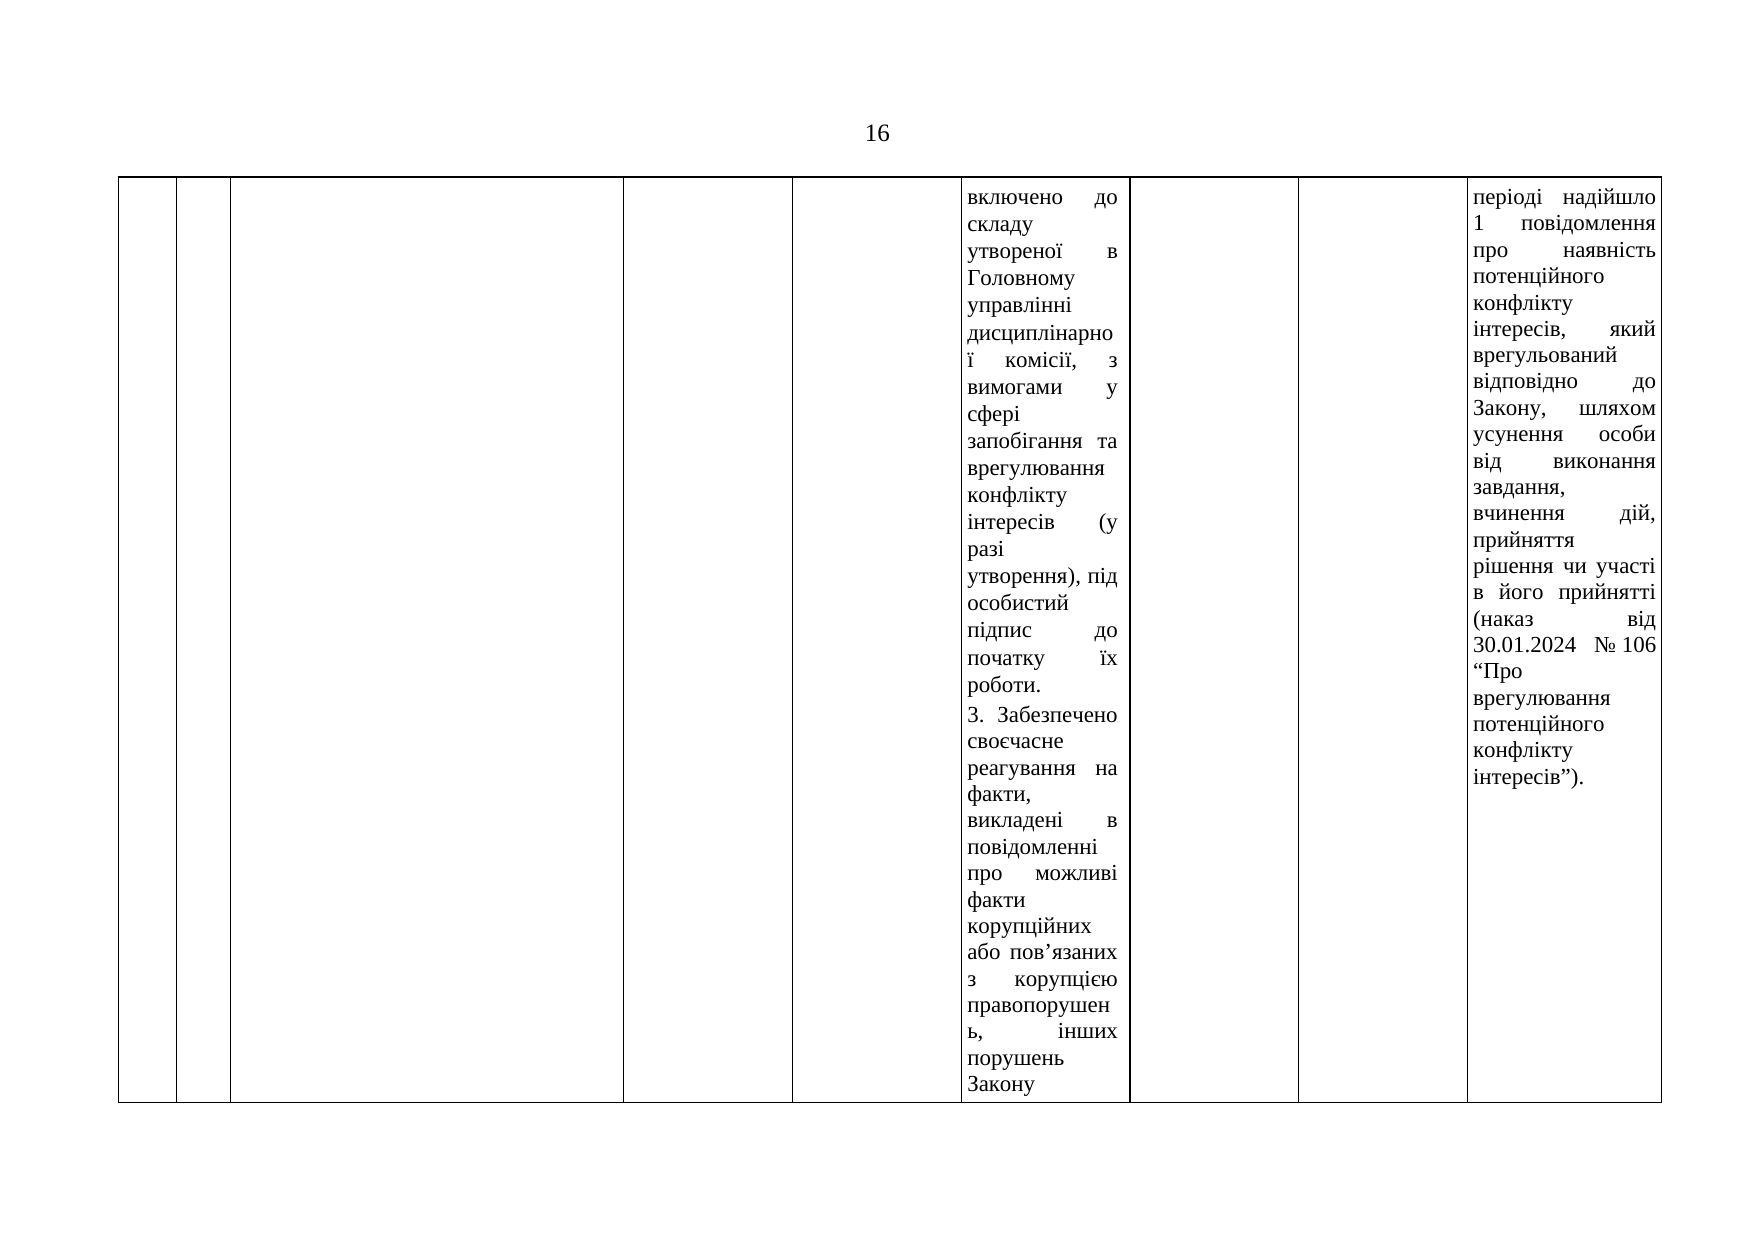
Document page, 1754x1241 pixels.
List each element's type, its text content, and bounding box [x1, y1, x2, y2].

table_cell включено до складу утвореної в Головному управлінні дисциплінарної комісії, з вимогами у сфері запобігання та врегулювання конфлікту інтересів (у разі утворення), під особистий підпис до початку їх роботи. 3. Забезпечено своєчасне реагування на факти, викладені в повідомленні про можливі факти корупційних або пов’язаних з корупцією правопорушень, інших порушень Закону [962, 178, 1129, 1102]
table_cell періоді надійшло 1 повідомлення про наявність потенційного конфлікту інтересів, який врегульований відповідно до Закону, шляхом усунення особи від виконання завдання, вчинення дій, прийняття рішення чи участі в його прийнятті (наказ від 30.01.2024 № 106 “Про врегулювання потенційного конфлікту інтересів”). [1468, 178, 1661, 1102]
table_cell [177, 178, 230, 1102]
table_cell [793, 178, 961, 1102]
table_cell [119, 178, 176, 1102]
table_cell [1299, 178, 1467, 1102]
table_cell [231, 178, 623, 1102]
table_cell [1131, 178, 1298, 1102]
table_cell [624, 178, 792, 1102]
